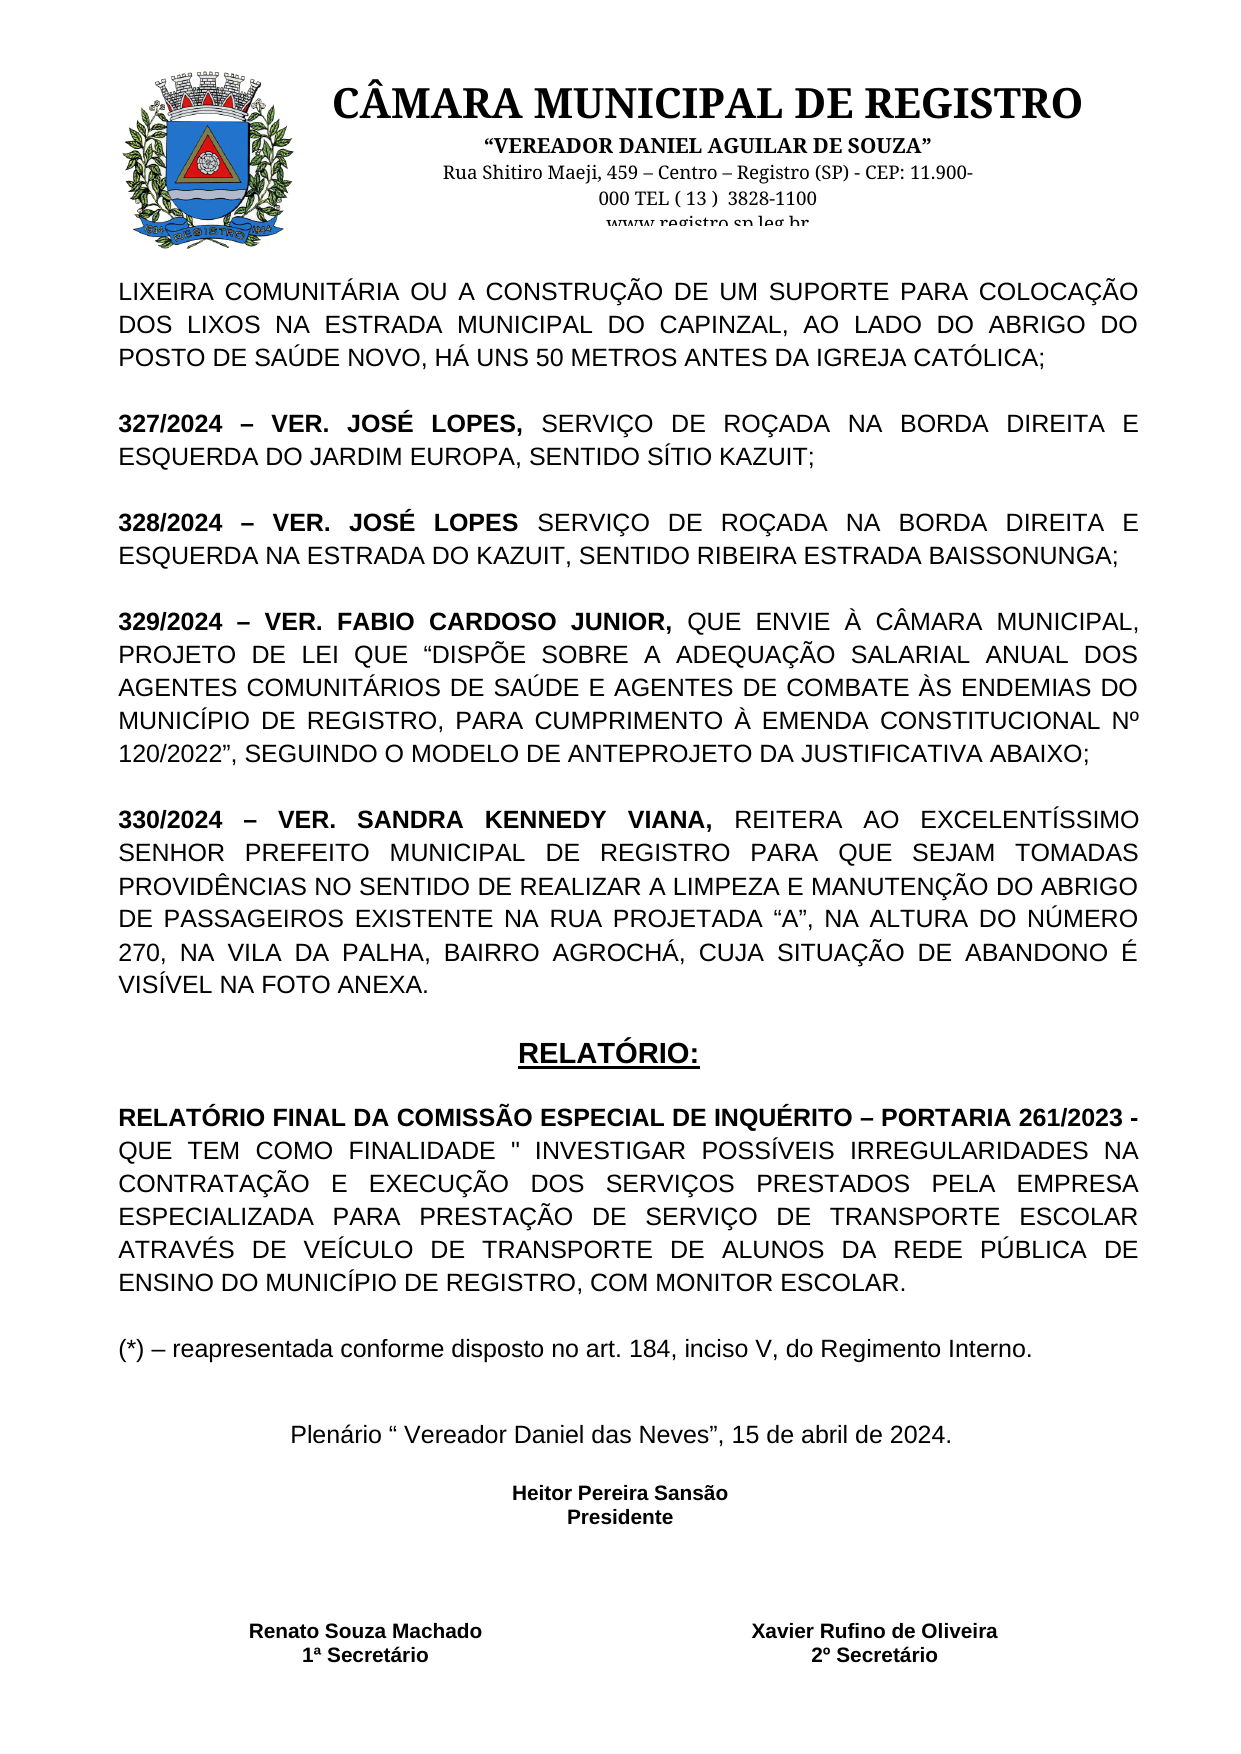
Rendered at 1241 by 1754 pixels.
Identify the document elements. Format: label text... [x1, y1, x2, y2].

text 328/2024 – VER. JOSÉ LOPES SERVIÇO DE ROÇADA NA BORDA DIREITA E ESQUERDA NA ESTRADA DO KAZUIT, SENTIDO RIBEIRA ESTRADA BAISSONUNGA; [118, 508, 1140, 570]
table_header Heitor Pereira Sansão Presidente [118, 1481, 1137, 1618]
text 330/2024 – VER. SANDRA KENNEDY VIANA, REITERA AO EXCELENTÍSSIMO SENHOR PREFEITO MUNICIPAL DE REGISTRO PARA QUE SEJAM TOMADAS PROVIDÊNCIAS NO SENTIDO DE REALIZAR A LIMPEZA E MANUTENÇÃO DO ABRIGO DE PASSAGEIROS EXISTENTE NA RUA PROJETADA “A”, NA ALTURA DO NÚMERO 270, NA VILA DA PALHA, BAIRRO AGROCHÁ, CUJA SITUAÇÃO DE ABANDONO É VISÍVEL NA FOTO ANEXA. [118, 805, 1140, 999]
text 329/2024 – VER. FABIO CARDOSO JUNIOR, QUE ENVIE À CÂMARA MUNICIPAL, PROJETO DE LEI QUE “DISPÕE SOBRE A ADEQUAÇÃO SALARIAL ANUAL DOS AGENTES COMUNITÁRIOS DE SAÚDE E AGENTES DE COMBATE ÀS ENDEMIAS DO MUNICÍPIO DE REGISTRO, PARA CUMPRIMENTO À EMENDA CONSTITUCIONAL Nº 120/2022”, SEGUINDO O MODELO DE ANTEPROJETO DA JUSTIFICATIVA ABAIXO; [118, 607, 1140, 768]
picture [118, 65, 298, 254]
text 327/2024 – VER. JOSÉ LOPES, SERVIÇO DE ROÇADA NA BORDA DIREITA E ESQUERDA DO JARDIM EUROPA, SENTIDO SÍTIO KAZUIT; [118, 409, 1140, 471]
text LIXEIRA COMUNITÁRIA OU A CONSTRUÇÃO DE UM SUPORTE PARA COLOCAÇÃO DOS LIXOS NA ESTRADA MUNICIPAL DO CAPINZAL, AO LADO DO ABRIGO DO POSTO DE SAÚDE NOVO, HÁ UNS 50 METROS ANTES DA IGREJA CATÓLICA; [118, 277, 1140, 372]
text RELATÓRIO FINAL DA COMISSÃO ESPECIAL DE INQUÉRITO – PORTARIA 261/2023 - QUE TEM COMO FINALIDADE " INVESTIGAR POSSÍVEIS IRREGULARIDADES NA CONTRATAÇÃO E EXECUÇÃO DOS SERVIÇOS PRESTADOS PELA EMPRESA ESPECIALIZADA PARA PRESTAÇÃO DE SERVIÇO DE TRANSPORTE ESCOLAR ATRAVÉS DE VEÍCULO DE TRANSPORTE DE ALUNOS DA REDE PÚBLICA DE ENSINO DO MUNICÍPIO DE REGISTRO, COM MONITOR ESCOLAR. [118, 1103, 1140, 1297]
text (*) – reapresentada conforme disposto no art. 184, inciso V, do Regimento Interno. [118, 1334, 1140, 1363]
table_cell Xavier Rufino de Oliveira 2º Secretário [628, 1619, 1137, 1674]
table_cell Renato Souza Machado 1ª Secretário [118, 1619, 627, 1674]
subtitle RELATÓRIO: [118, 1037, 1099, 1070]
text Plenário “ Vereador Daniel das Neves”, 15 de abril de 2024. [103, 1421, 1140, 1449]
